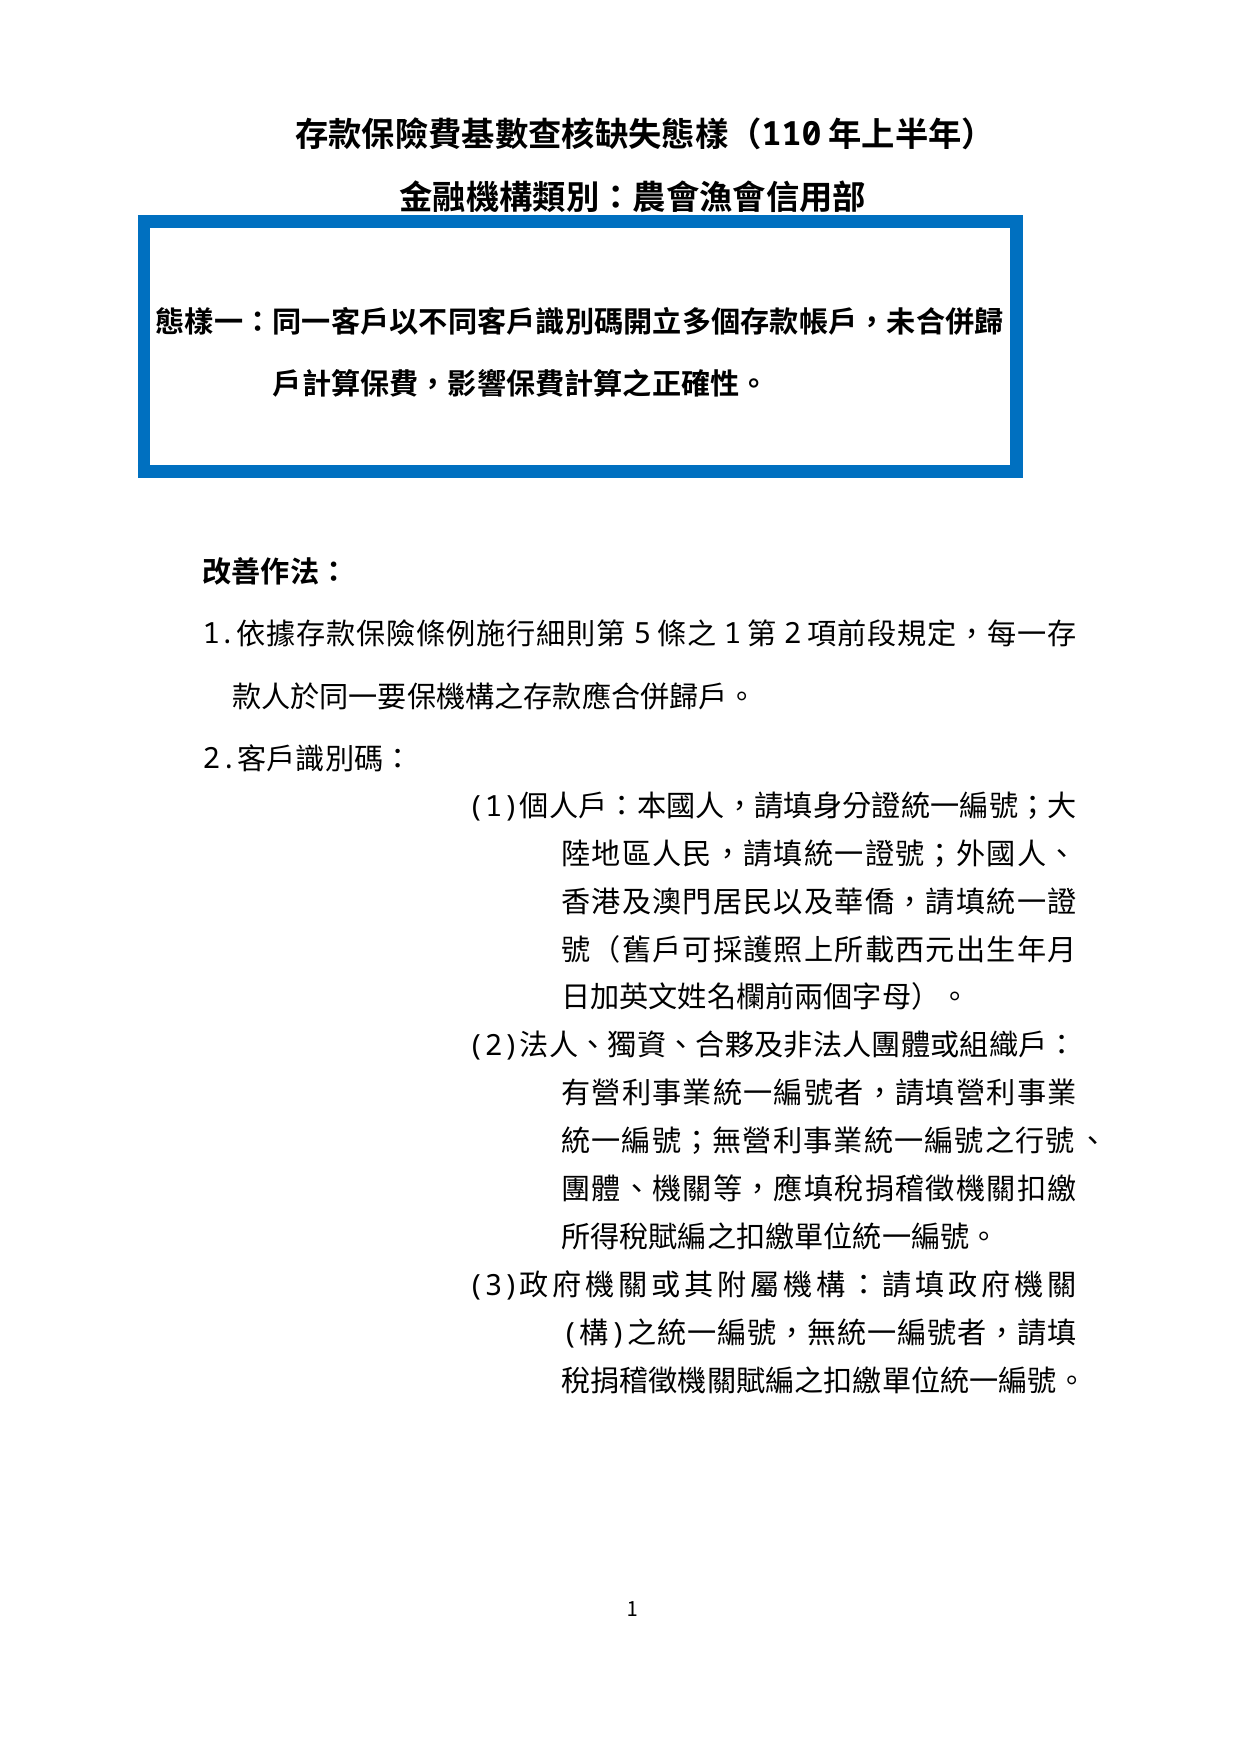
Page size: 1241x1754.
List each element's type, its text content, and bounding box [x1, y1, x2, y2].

list 政府機關或其附屬機構：請填政府機關(構)之統一編號，無統一編號者，請填稅捐稽徵機關賦編之扣繳單位統一編號。 [467, 1257, 1078, 1401]
text 2.客戶識別碼： [202, 715, 1078, 778]
table_header 態樣一：同一客戶以不同客戶識別碼開立多個存款帳戶，未合併歸戶計算保費，影響保費計算之正確性。 [150, 228, 1010, 465]
text 1.依據存款保險條例施行細則第5條之1第2項前段規定，每一存款人於同一要保機構之存款應合併歸戶。 [202, 590, 1078, 715]
text 金融機構類別：農會漁會信用部 [187, 153, 1078, 215]
list 個人戶：本國人，請填身分證統一編號；大陸地區人民，請填統一證號；外國人、香港及澳門居民以及華僑，請填統一證號（舊戶可採護照上所載西元出生年月日加英文姓名欄前兩個字母）。 [467, 778, 1078, 1017]
text 存款保險費基數查核缺失態樣（110年上半年） [187, 90, 1102, 153]
list 法人、獨資、合夥及非法人團體或組織戶：有營利事業統一編號者，請填營利事業統一編號；無營利事業統一編號之行號、團體、機關等，應填稅捐稽徵機關扣繳所得稅賦編之扣繳單位統一編號。 [467, 1017, 1078, 1257]
text 改善作法： [202, 528, 1078, 590]
